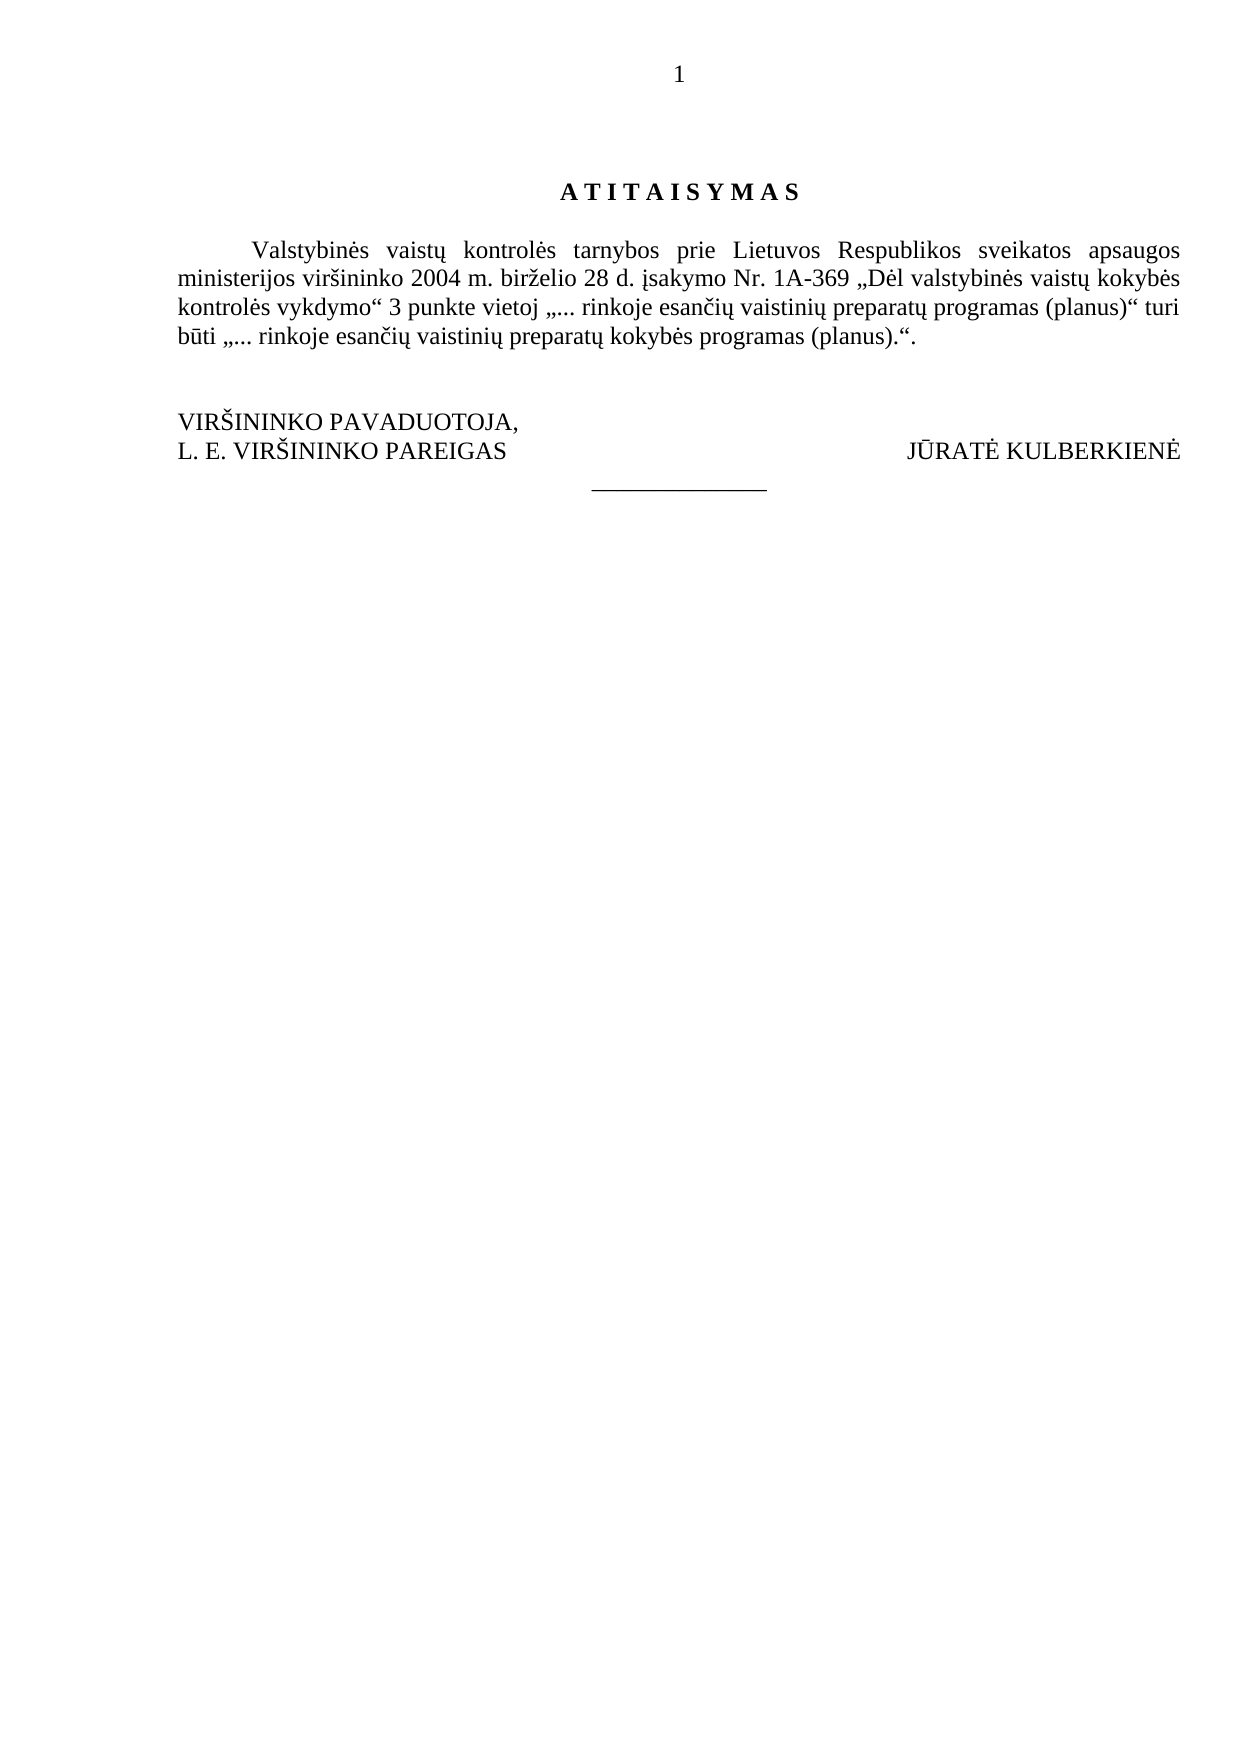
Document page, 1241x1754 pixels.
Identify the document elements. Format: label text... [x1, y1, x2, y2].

text Valstybinės vaistų kontrolės tarnybos prie Lietuvos Respublikos sveikatos apsaugos ministerijos viršininko 2004 m. birželio 28 d. įsakymo Nr. 1A-369 „Dėl valstybinės vaistų kokybės kontrolės vykdymo“ 3 punkte vietoj „... rinkoje esančių vaistinių preparatų programas (planus)“ turi būti „... rinkoje esančių vaistinių preparatų kokybės programas (planus).“. [177, 235, 1181, 350]
text L. E. VIRŠININKO PAREIGAS JŪRATĖ KULBERKIENĖ [177, 436, 1181, 465]
text VIRŠININKO PAVADUOTOJA, [177, 407, 1181, 436]
text ATITAISYMAS [177, 177, 1181, 206]
text ______________ [177, 465, 1181, 493]
